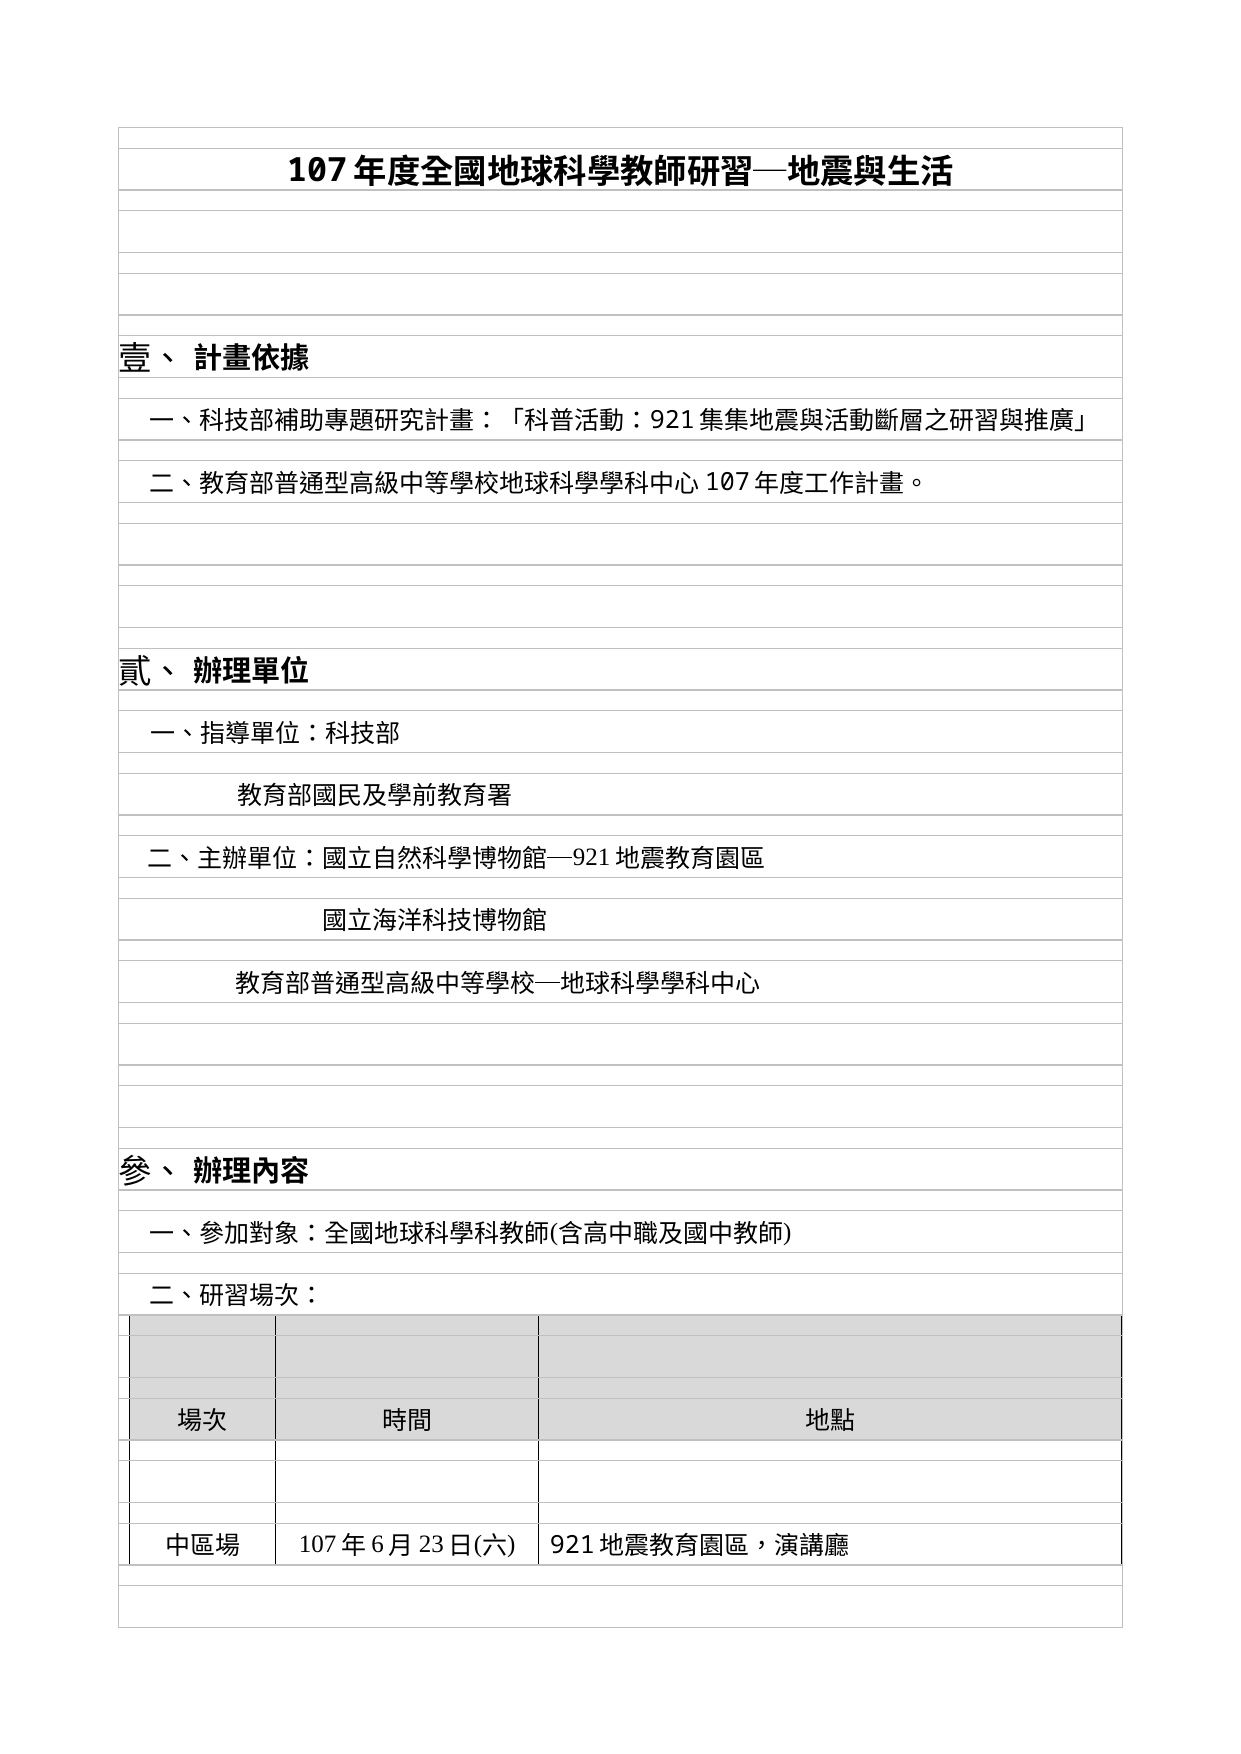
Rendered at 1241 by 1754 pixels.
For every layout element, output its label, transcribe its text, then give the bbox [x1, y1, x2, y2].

text [149, 1191, 1122, 1210]
text [149, 441, 1122, 460]
table_header 場次 [130, 1399, 275, 1439]
list 辦理單位 [119, 649, 1122, 689]
table_cell [276, 1461, 538, 1502]
text 107年度全國地球科學教師研習─地震與生活 [119, 149, 1122, 189]
text [323, 878, 1122, 898]
table_header [539, 1316, 1121, 1335]
table_cell [130, 1503, 275, 1523]
table_header 地點 [539, 1399, 1121, 1439]
text [149, 378, 1122, 398]
text [149, 1253, 1122, 1273]
table_cell [276, 1441, 538, 1460]
list [119, 316, 1122, 335]
table_header [276, 1336, 538, 1377]
table_header [130, 1336, 275, 1377]
table_cell [276, 1503, 538, 1523]
list [119, 1128, 1122, 1148]
table_header [539, 1378, 1121, 1398]
list [119, 628, 1122, 648]
table_cell 中區場 [130, 1524, 275, 1564]
text 二、主辦單位：國立自然科學博物館─921地震教育園區 [148, 836, 1122, 877]
table_cell [130, 1461, 275, 1502]
table_header [276, 1316, 538, 1335]
text [150, 691, 1122, 710]
text 二、教育部普通型高級中等學校地球科學學科中心107年度工作計畫。 [149, 461, 1122, 502]
text [148, 941, 1122, 960]
table_cell [539, 1441, 1121, 1460]
list 計畫依據 [119, 336, 1122, 377]
text 國立海洋科技博物館 [323, 899, 1122, 939]
table_cell 921地震教育園區，演講廳 [539, 1524, 1121, 1564]
list 辦理內容 [119, 1149, 1122, 1189]
text 教育部普通型高級中等學校─地球科學學科中心 [148, 961, 1122, 1002]
text 二、研習場次： [149, 1274, 1122, 1314]
text [119, 128, 1122, 148]
text 一、指導單位：科技部 [150, 711, 1122, 752]
text 一、科技部補助專題研究計畫：「科普活動：921集集地震與活動斷層之研習與推廣」 [149, 399, 1122, 439]
table_header [130, 1378, 275, 1398]
table_header [539, 1336, 1121, 1377]
text [148, 816, 1122, 835]
table_cell 107年6月23日(六) [276, 1524, 538, 1564]
table_cell [539, 1461, 1121, 1502]
text 教育部國民及學前教育署 [150, 774, 1122, 814]
text 一、參加對象：全國地球科學科教師(含高中職及國中教師) [149, 1211, 1122, 1252]
table_header 時間 [276, 1399, 538, 1439]
table_cell [130, 1441, 275, 1460]
table_header [276, 1378, 538, 1398]
table_cell [539, 1503, 1121, 1523]
text [150, 753, 1122, 773]
table_header [130, 1316, 275, 1335]
